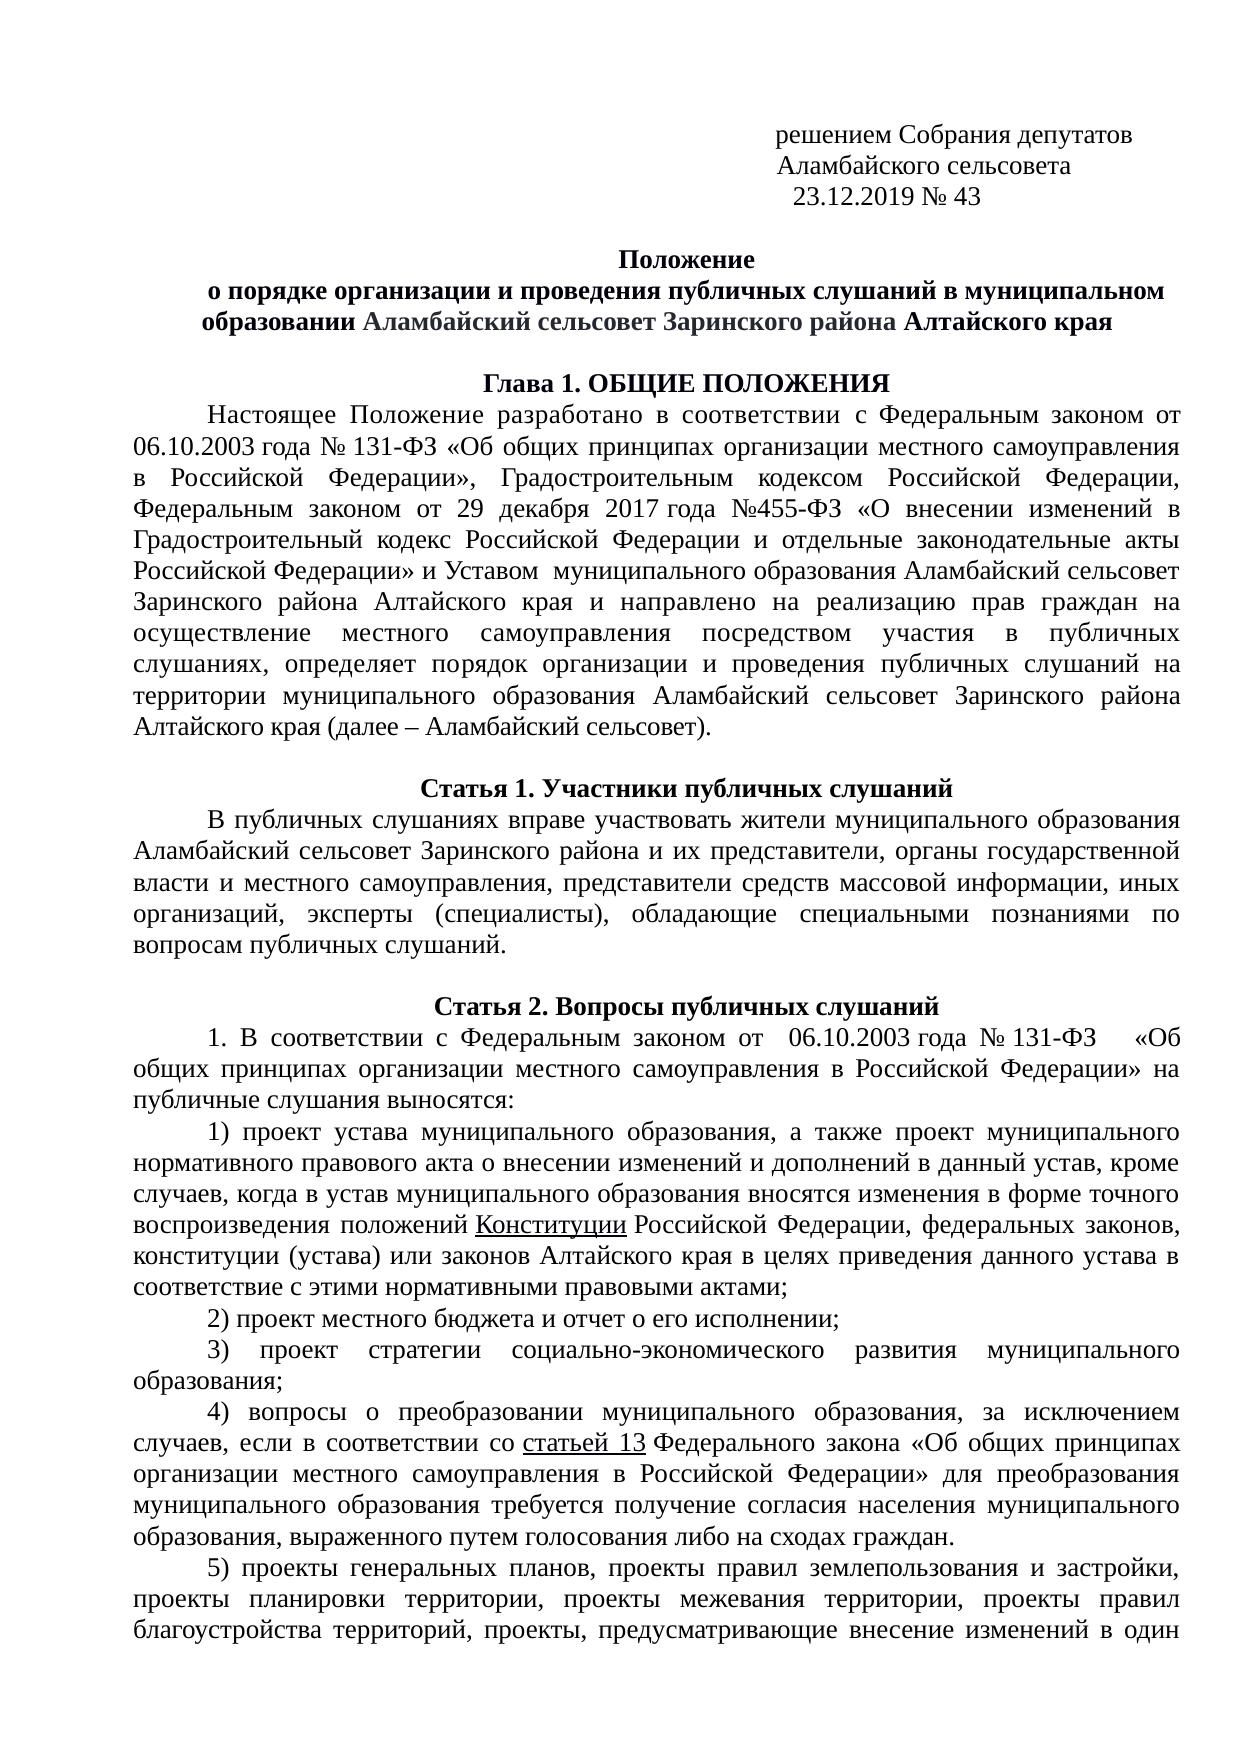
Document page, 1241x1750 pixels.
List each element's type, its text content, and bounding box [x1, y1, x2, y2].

text 5) проекты генеральных планов, проекты правил землепользования и застройки, проекты планировки территории, проекты межевания территории, проекты правил благоустройства территорий, проекты, предусматривающие внесение изменений в один [133, 1551, 1181, 1644]
text 1) проект устава муниципального образования, а также проект муниципального нормативного правового акта о внесении изменений и дополнений в данный устав, кроме случаев, когда в устав муниципального образования вносятся изменения в форме точного воспроизведения положений Конституции Российской Федерации, федеральных законов, конституции (устава) или законов Алтайского края в целях приведения данного устава в соответствие с этими нормативными правовыми актами; [133, 1115, 1181, 1302]
text В публичных слушаниях вправе участвовать жители муниципального образования Аламбайский сельсовет Заринского района и их представители, органы государственной власти и местного самоуправления, представители средств массовой информации, иных организаций, эксперты (специалисты), обладающие специальными познаниями по вопросам публичных слушаний. [133, 803, 1181, 959]
text Статья 1. Участники публичных слушаний [133, 772, 1181, 803]
text Статья 2. Вопросы публичных слушаний [133, 990, 1181, 1021]
text 2) проект местного бюджета и отчет о его исполнении; [133, 1302, 1181, 1333]
text 3) проект стратегии социально-экономического развития муниципального образования; [133, 1333, 1181, 1395]
text 1. В соответствии с Федеральным законом от 06.10.2003 года № 131-ФЗ «Об общих принципах организации местного самоуправления в Российской Федерации» на публичные слушания выносятся: [133, 1021, 1181, 1115]
text 4) вопросы о преобразовании муниципального образования, за исключением случаев, если в соответствии со статьей 13 Федерального закона «Об общих принципах организации местного самоуправления в Российской Федерации» для преобразования муниципального образования требуется получение согласия населения муниципального образования, выраженного путем голосования либо на сходах граждан. [133, 1395, 1181, 1551]
text Аламбайского сельсовета [133, 149, 1181, 180]
text Настоящее Положение разработано в соответствии с Федеральным законом от 06.10.2003 года № 131-ФЗ «Об общих принципах организации местного самоуправления в Российской Федерации», Градостроительным кодексом Российской Федерации, Федеральным законом от 29 декабря 2017 года №455-ФЗ «О внесении изменений в Градостроительный кодекс Российской Федерации и отдельные законодательные акты Российской Федерации» и Уставом муниципального образования Аламбайский сельсовет Заринского района Алтайского края и направлено на реализацию прав граждан на осуществление местного самоуправления посредством участия в публичных слушаниях, определяет порядок организации и проведения публичных слушаний на территории муниципального образования Аламбайский сельсовет Заринского района Алтайского края (далее – Аламбайский сельсовет). [133, 398, 1181, 741]
text 23.12.2019 № 43 [133, 180, 1181, 212]
text решением Собрания депутатов [133, 118, 1181, 149]
subtitle о порядке организации и проведения публичных слушаний в муниципальном образовании Аламбайский сельсовет Заринского района Алтайского края [133, 274, 1181, 336]
subtitle Положение [133, 243, 1181, 274]
subtitle Глава 1. ОБЩИЕ ПОЛОЖЕНИЯ [133, 367, 1181, 398]
